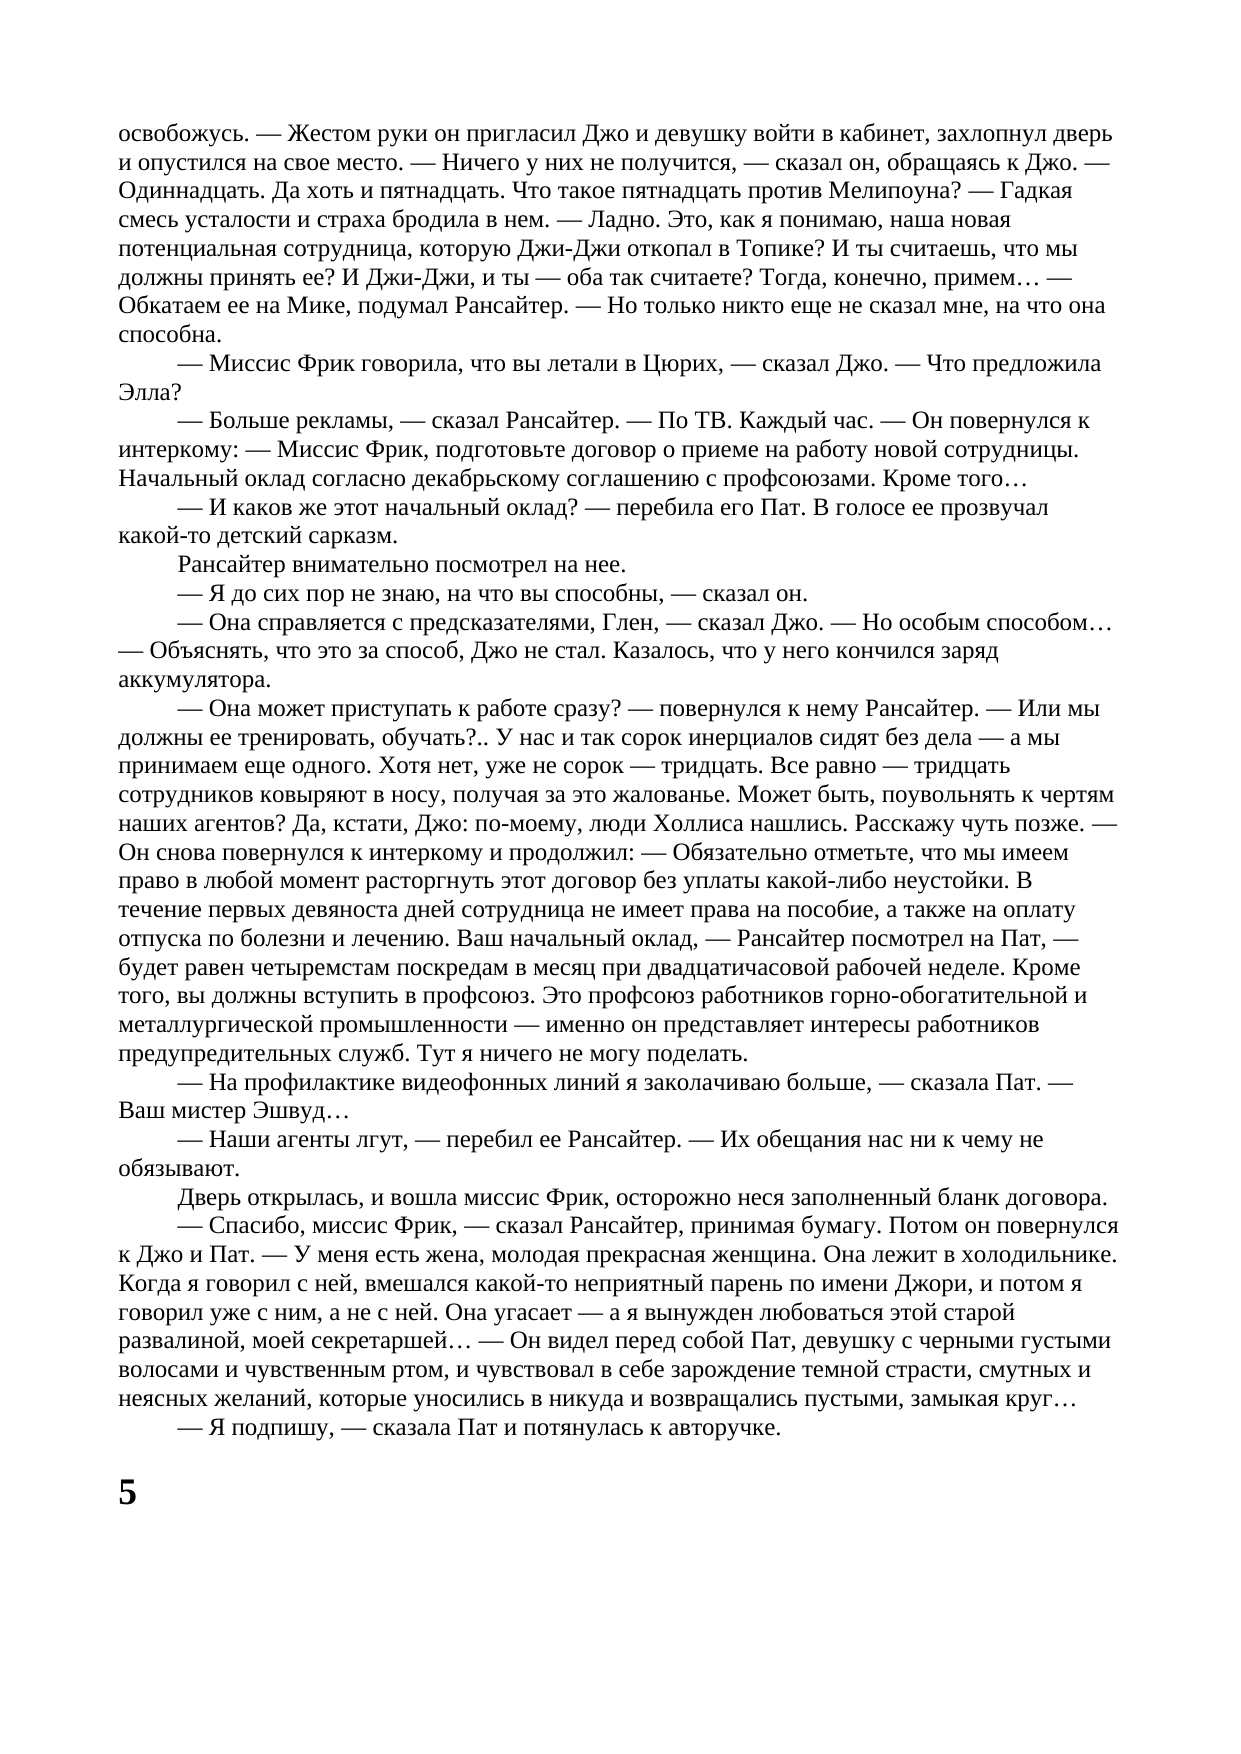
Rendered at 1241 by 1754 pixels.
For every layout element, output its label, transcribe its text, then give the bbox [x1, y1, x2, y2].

subtitle 5 [118, 1469, 1122, 1512]
text Рансайтер внимательно посмотрел на нее. [118, 549, 1122, 578]
text — Она справляется с предсказателями, Глен, — сказал Джо. — Но особым способом… — Объяснять, что это за способ, Джо не стал. Казалось, что у него кончился заряд аккумулятора. [118, 607, 1122, 693]
text освобожусь. — Жестом руки он пригласил Джо и девушку войти в кабинет, захлопнул дверь и опустился на свое место. — Ничего у них не получится, — сказал он, обращаясь к Джо. — Одиннадцать. Да хоть и пятнадцать. Что такое пятнадцать против Мелипоуна? — Гадкая смесь усталости и страха бродила в нем. — Ладно. Это, как я понимаю, наша новая потенциальная сотрудница, которую Джи-Джи откопал в Топике? И ты считаешь, что мы должны принять ее? И Джи-Джи, и ты — оба так считаете? Тогда, конечно, примем… — Обкатаем ее на Мике, подумал Рансайтер. — Но только никто еще не сказал мне, на что она способна. [118, 118, 1122, 348]
text — Миссис Фрик говорила, что вы летали в Цюрих, — сказал Джо. — Что предложила Элла? [118, 348, 1122, 406]
text Дверь открылась, и вошла миссис Фрик, осторожно неся заполненный бланк договора. [118, 1182, 1122, 1211]
text — Она может приступать к работе сразу? — повернулся к нему Рансайтер. — Или мы должны ее тренировать, обучать?.. У нас и так сорок инерциалов сидят без дела — а мы принимаем еще одного. Хотя нет, уже не сорок — тридцать. Все равно — тридцать сотрудников ковыряют в носу, получая за это жалованье. Может быть, поувольнять к чертям наших агентов? Да, кстати, Джо: по-моему, люди Холлиса нашлись. Расскажу чуть позже. — Он снова повернулся к интеркому и продолжил: — Обязательно отметьте, что мы имеем право в любой момент расторгнуть этот договор без уплаты какой-либо неустойки. В течение первых девяноста дней сотрудница не имеет права на пособие, а также на оплату отпуска по болезни и лечению. Ваш начальный оклад, — Рансайтер посмотрел на Пат, — будет равен четыремстам поскредам в месяц при двадцатичасовой рабочей неделе. Кроме того, вы должны вступить в профсоюз. Это профсоюз работников горно-обогатительной и металлургической промышленности — именно он представляет интересы работников предупредительных служб. Тут я ничего не могу поделать. [118, 693, 1122, 1067]
text — И каков же этот начальный оклад? — перебила его Пат. В голосе ее прозвучал какой-то детский сарказм. [118, 492, 1122, 549]
text — Спасибо, миссис Фрик, — сказал Рансайтер, принимая бумагу. Потом он повернулся к Джо и Пат. — У меня есть жена, молодая прекрасная женщина. Она лежит в холодильнике. Когда я говорил с ней, вмешался какой-то неприятный парень по имени Джори, и потом я говорил уже с ним, а не с ней. Она угасает — а я вынужден любоваться этой старой развалиной, моей секретаршей… — Он видел перед собой Пат, девушку с черными густыми волосами и чувственным ртом, и чувствовал в себе зарождение темной страсти, смутных и неясных желаний, которые уносились в никуда и возвращались пустыми, замыкая круг… [118, 1211, 1122, 1412]
text — Наши агенты лгут, — перебил ее Рансайтер. — Их обещания нас ни к чему не обязывают. [118, 1124, 1122, 1182]
text — Больше рекламы, — сказал Рансайтер. — По ТВ. Каждый час. — Он повернулся к интеркому: — Миссис Фрик, подготовьте договор о приеме на работу новой сотрудницы. Начальный оклад согласно декабрьскому соглашению с профсоюзами. Кроме того… [118, 406, 1122, 492]
text — Я подпишу, — сказала Пат и потянулась к авторучке. [118, 1412, 1122, 1441]
text — На профилактике видеофонных линий я заколачиваю больше, — сказала Пат. — Ваш мистер Эшвуд… [118, 1067, 1122, 1124]
text — Я до сих пор не знаю, на что вы способны, — сказал он. [118, 578, 1122, 607]
